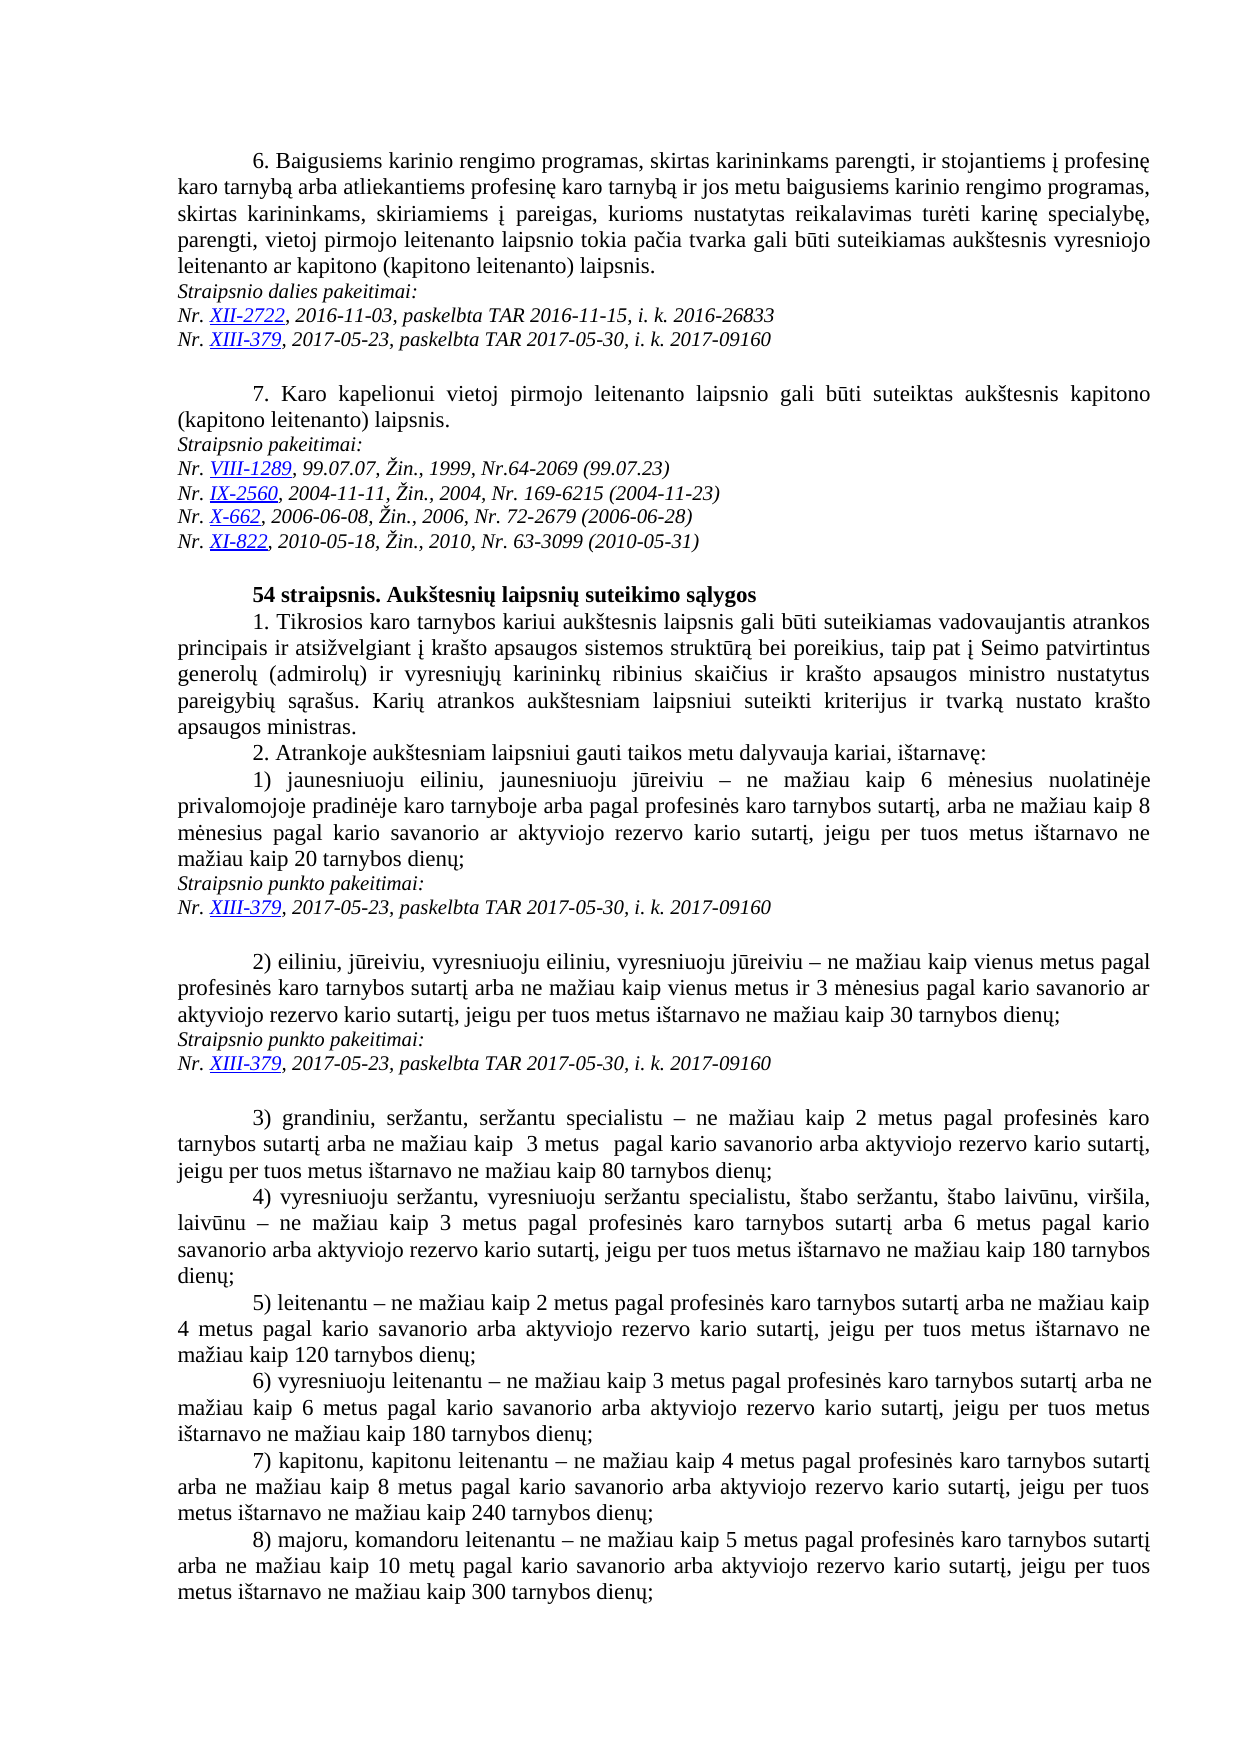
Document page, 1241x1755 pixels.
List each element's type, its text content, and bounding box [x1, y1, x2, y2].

text 54 straipsnis. Aukštesnių laipsnių suteikimo sąlygos [177, 581, 1152, 608]
text Nr. VIII-1289, 99.07.07, Žin., 1999, Nr.64-2069 (99.07.23) [177, 456, 1152, 480]
text 2. Atrankoje aukštesniam laipsniui gauti taikos metu dalyvauja kariai, ištarnavę: [177, 739, 1152, 766]
text Nr. XIII-379, 2017-05-23, paskelbta TAR 2017-05-30, i. k. 2017-09160 [177, 895, 1152, 919]
text 1) jaunesniuoju eiliniu, jaunesniuoju jūreiviu – ne mažiau kaip 6 mėnesius nuolatinėje privalomojoje pradinėje karo tarnyboje arba pagal profesinės karo tarnybos sutartį, arba ne mažiau kaip 8 mėnesius pagal kario savanorio ar aktyviojo rezervo kario sutartį, jeigu per tuos metus ištarnavo ne mažiau kaip 20 tarnybos dienų; [177, 766, 1152, 871]
text Nr. X-662, 2006-06-08, Žin., 2006, Nr. 72-2679 (2006-06-28) [177, 504, 1152, 528]
text Straipsnio dalies pakeitimai: [177, 279, 1152, 303]
text 6. Baigusiems karinio rengimo programas, skirtas karininkams parengti, ir stojantiems į profesinę karo tarnybą arba atliekantiems profesinę karo tarnybą ir jos metu baigusiems karinio rengimo programas, skirtas karininkams, skiriamiems į pareigas, kurioms nustatytas reikalavimas turėti karinę specialybę, parengti, vietoj pirmojo leitenanto laipsnio tokia pačia tvarka gali būti suteikiamas aukštesnis vyresniojo leitenanto ar kapitono (kapitono leitenanto) laipsnis. [177, 147, 1152, 279]
text Straipsnio punkto pakeitimai: [177, 1027, 1152, 1051]
text 7. Karo kapelionui vietoj pirmojo leitenanto laipsnio gali būti suteiktas aukštesnis kapitono (kapitono leitenanto) laipsnis. [177, 379, 1152, 432]
text 6) vyresniuoju leitenantu – ne mažiau kaip 3 metus pagal profesinės karo tarnybos sutartį arba ne mažiau kaip 6 metus pagal kario savanorio arba aktyviojo rezervo kario sutartį, jeigu per tuos metus ištarnavo ne mažiau kaip 180 tarnybos dienų; [177, 1368, 1152, 1447]
text Nr. XII-2722, 2016-11-03, paskelbta TAR 2016-11-15, i. k. 2016-26833 [177, 303, 1152, 327]
text Nr. XIII-379, 2017-05-23, paskelbta TAR 2017-05-30, i. k. 2017-09160 [177, 327, 1152, 351]
text 4) vyresniuoju seržantu, vyresniuoju seržantu specialistu, štabo seržantu, štabo laivūnu, viršila, laivūnu – ne mažiau kaip 3 metus pagal profesinės karo tarnybos sutartį arba 6 metus pagal kario savanorio arba aktyviojo rezervo kario sutartį, jeigu per tuos metus ištarnavo ne mažiau kaip 180 tarnybos dienų; [177, 1183, 1152, 1288]
text 7) kapitonu, kapitonu leitenantu – ne mažiau kaip 4 metus pagal profesinės karo tarnybos sutartį arba ne mažiau kaip 8 metus pagal kario savanorio arba aktyviojo rezervo kario sutartį, jeigu per tuos metus ištarnavo ne mažiau kaip 240 tarnybos dienų; [177, 1447, 1152, 1526]
text 1. Tikrosios karo tarnybos kariui aukštesnis laipsnis gali būti suteikiamas vadovaujantis atrankos principais ir atsižvelgiant į krašto apsaugos sistemos struktūrą bei poreikius, taip pat į Seimo patvirtintus generolų (admirolų) ir vyresniųjų karininkų ribinius skaičius ir krašto apsaugos ministro nustatytus pareigybių sąrašus. Karių atrankos aukštesniam laipsniui suteikti kriterijus ir tvarką nustato krašto apsaugos ministras. [177, 608, 1152, 739]
text 2) eiliniu, jūreiviu, vyresniuoju eiliniu, vyresniuoju jūreiviu – ne mažiau kaip vienus metus pagal profesinės karo tarnybos sutartį arba ne mažiau kaip vienus metus ir 3 mėnesius pagal kario savanorio ar aktyviojo rezervo kario sutartį, jeigu per tuos metus ištarnavo ne mažiau kaip 30 tarnybos dienų; [177, 948, 1152, 1027]
text 8) majoru, komandoru leitenantu – ne mažiau kaip 5 metus pagal profesinės karo tarnybos sutartį arba ne mažiau kaip 10 metų pagal kario savanorio arba aktyviojo rezervo kario sutartį, jeigu per tuos metus ištarnavo ne mažiau kaip 300 tarnybos dienų; [177, 1526, 1152, 1605]
text Nr. XIII-379, 2017-05-23, paskelbta TAR 2017-05-30, i. k. 2017-09160 [177, 1051, 1152, 1075]
text Straipsnio pakeitimai: [177, 432, 1152, 456]
text Nr. XI-822, 2010-05-18, Žin., 2010, Nr. 63-3099 (2010-05-31) [177, 528, 1152, 553]
text Straipsnio punkto pakeitimai: [177, 871, 1152, 895]
text 5) leitenantu – ne mažiau kaip 2 metus pagal profesinės karo tarnybos sutartį arba ne mažiau kaip 4 metus pagal kario savanorio arba aktyviojo rezervo kario sutartį, jeigu per tuos metus ištarnavo ne mažiau kaip 120 tarnybos dienų; [177, 1288, 1152, 1368]
text Nr. IX-2560, 2004-11-11, Žin., 2004, Nr. 169-6215 (2004-11-23) [177, 480, 1152, 504]
text 3) grandiniu, seržantu, seržantu specialistu – ne mažiau kaip 2 metus pagal profesinės karo tarnybos sutartį arba ne mažiau kaip 3 metus pagal kario savanorio arba aktyviojo rezervo kario sutartį, jeigu per tuos metus ištarnavo ne mažiau kaip 80 tarnybos dienų; [177, 1104, 1152, 1183]
